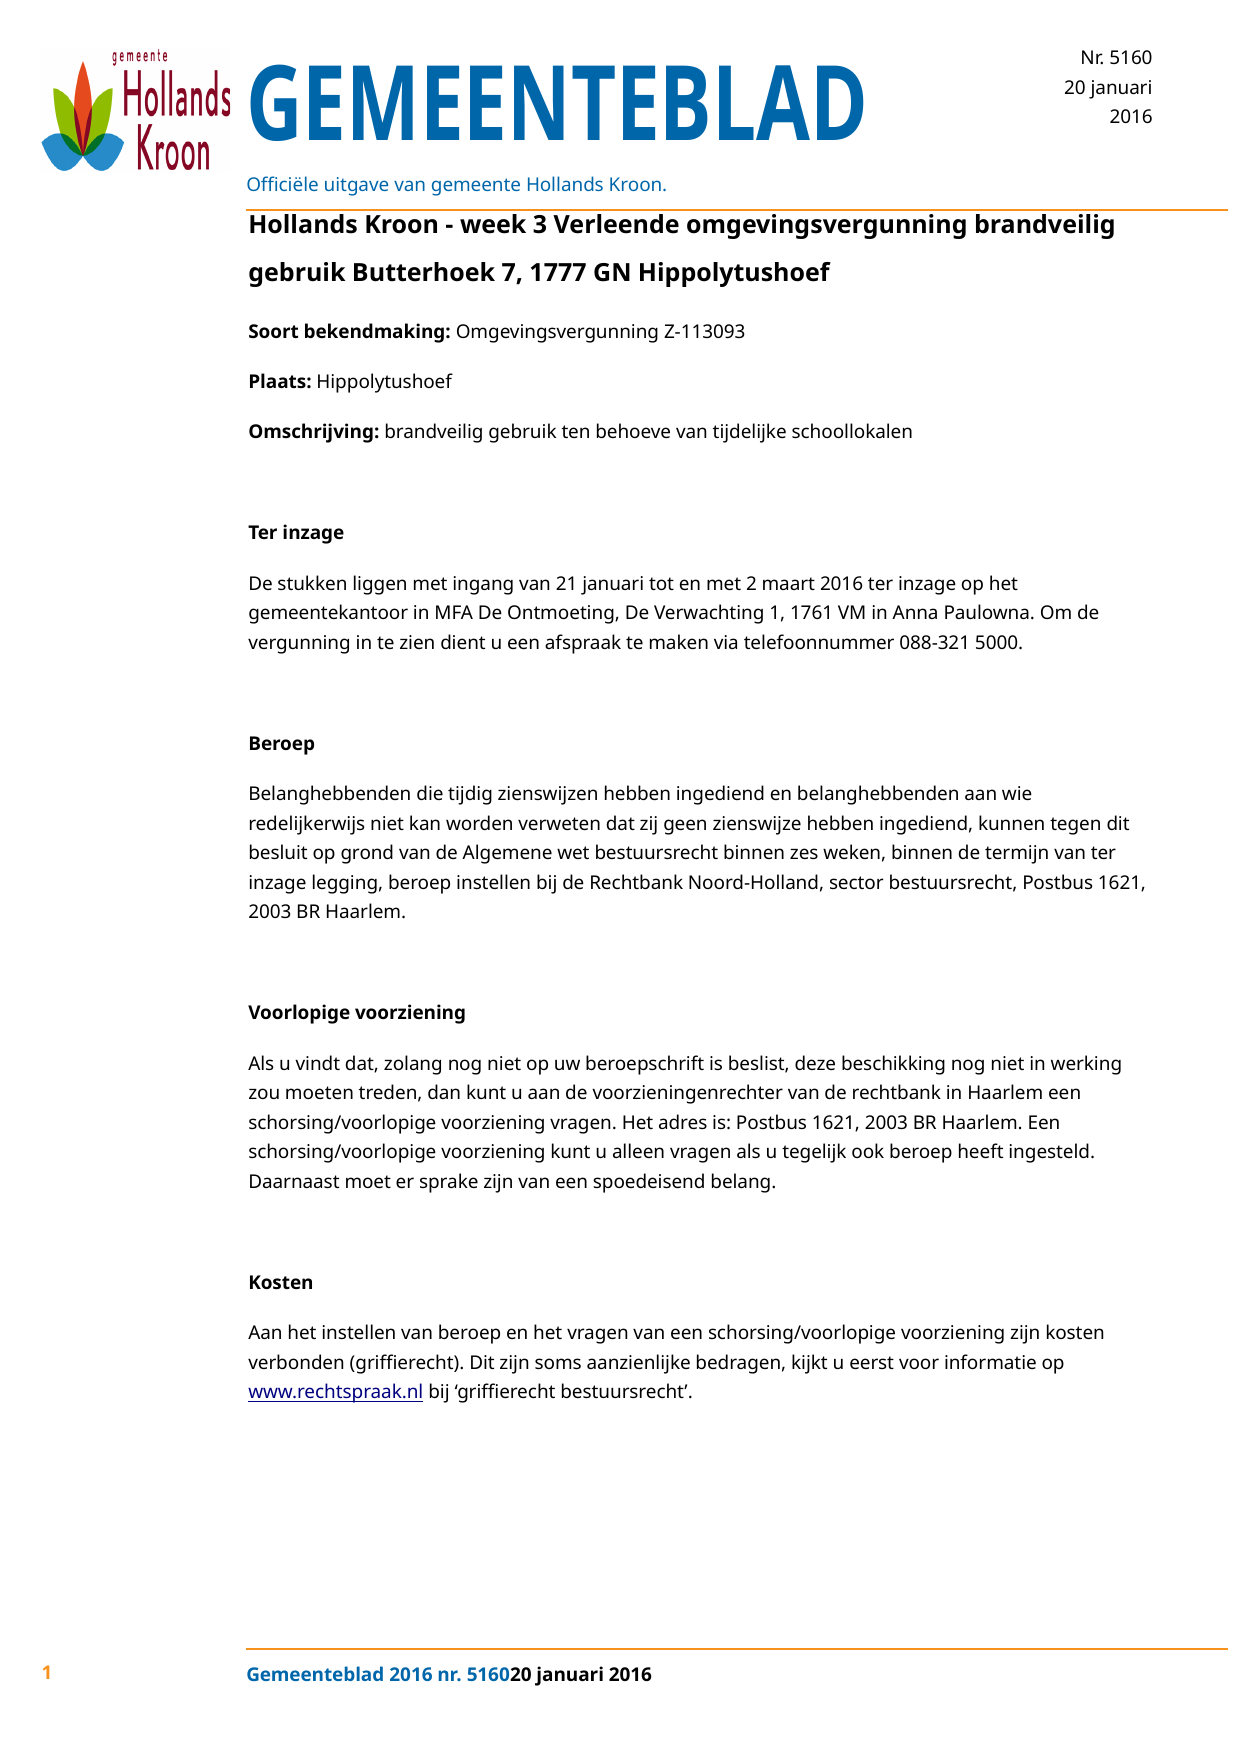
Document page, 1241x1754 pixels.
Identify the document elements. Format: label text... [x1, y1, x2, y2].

text Ter inzage [248, 519, 1152, 545]
text Omschrijving: brandveilig gebruik ten behoeve van tijdelijke schoollokalen [248, 419, 1152, 444]
text Kosten [248, 1269, 1152, 1295]
text Beroep [248, 730, 1152, 756]
text Soort bekendmaking: Omgevingsvergunning Z-113093 [248, 318, 1152, 344]
text Aan het instellen van beroep en het vragen van een schorsing/voorlopige voorziening zijn kosten verbonden (griffierecht). Dit zijn soms aanzienlijke bedragen, kijkt u eerst voor informatie op www.rechtspraak.nl bij ‘griffierecht bestuursrecht’. [248, 1319, 1152, 1404]
text Belanghebbenden die tijdig zienswijzen hebben ingediend en belanghebbenden aan wie redelijkerwijs niet kan worden verweten dat zij geen zienswijze hebben ingediend, kunnen tegen dit besluit op grond van de Algemene wet bestuursrecht binnen zes weken, binnen de termijn van ter inzage legging, beroep instellen bij de Rechtbank Noord-Holland, sector bestuursrecht, Postbus 1621, 2003 BR Haarlem. [248, 780, 1152, 924]
text Plaats: Hippolytushoef [248, 368, 1152, 394]
text Voorlopige voorziening [248, 999, 1152, 1025]
text De stukken liggen met ingang van 21 januari tot en met 2 maart 2016 ter inzage op het gemeentekantoor in MFA De Ontmoeting, De Verwachting 1, 1761 VM in Anna Paulowna. Om de vergunning in te zien dient u een afspraak te maken via telefoonnummer 088-321 5000. [248, 570, 1152, 655]
text Hollands Kroon - week 3 Verleende omgevingsvergunning brandveilig gebruik Butterhoek 7, 1777 GN Hippolytushoef [248, 211, 1152, 288]
picture [41, 47, 231, 172]
text Als u vindt dat, zolang nog niet op uw beroepschrift is beslist, deze beschikking nog niet in werking zou moeten treden, dan kunt u aan de voorzieningenrechter van de rechtbank in Haarlem een schorsing/voorlopige voorziening vragen. Het adres is: Postbus 1621, 2003 BR Haarlem. Een schorsing/voorlopige voorziening kunt u alleen vragen als u tegelijk ook beroep heeft ingesteld. Daarnaast moet er sprake zijn van een spoedeisend belang. [248, 1050, 1152, 1194]
